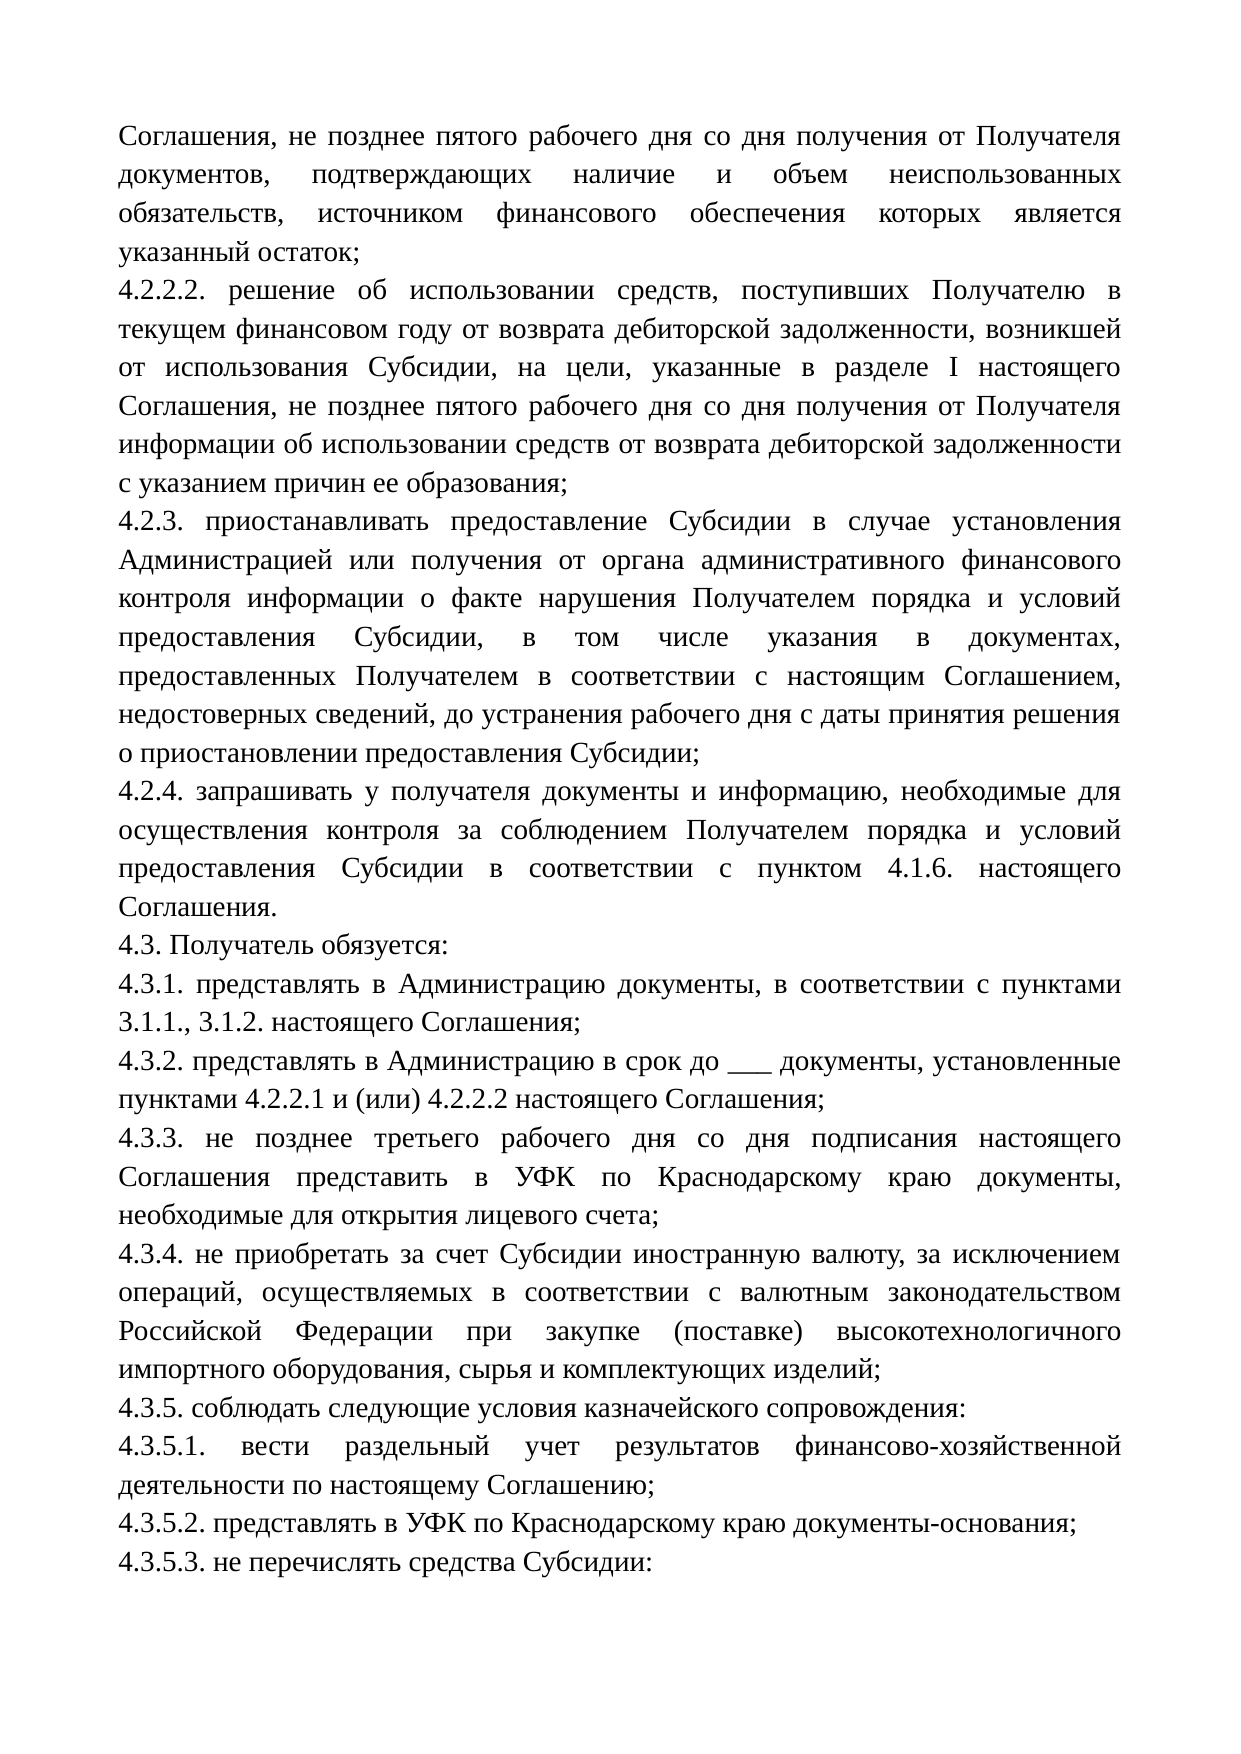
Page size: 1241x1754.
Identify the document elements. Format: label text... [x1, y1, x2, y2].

text 4.3.2. представлять в Администрацию в срок до ___ документы, установленные пунктами 4.2.2.1 и (или) 4.2.2.2 настоящего Соглашения; [118, 1043, 1122, 1115]
text 4.2.3. приостанавливать предоставление Субсидии в случае установления Администрацией или получения от органа административного финансового контроля информации о факте нарушения Получателем порядка и условий предоставления Субсидии, в том числе указания в документах, предоставленных Получателем в соответствии с настоящим Соглашением, недостоверных сведений, до устранения рабочего дня с даты принятия решения о приостановлении предоставления Субсидии; [118, 503, 1122, 768]
text 4.3. Получатель обязуется: [118, 927, 1122, 961]
text 4.2.4. запрашивать у получателя документы и информацию, необходимые для осуществления контроля за соблюдением Получателем порядка и условий предоставления Субсидии в соответствии с пунктом 4.1.6. настоящего Соглашения. [118, 773, 1122, 922]
text Соглашения, не позднее пятого рабочего дня со дня получения от Получателя документов, подтверждающих наличие и объем неиспользованных обязательств, источником финансового обеспечения которых является указанный остаток; [118, 118, 1122, 267]
text 4.3.5.2. представлять в УФК по Краснодарскому краю документы-основания; [118, 1506, 1122, 1539]
text 4.3.3. не позднее третьего рабочего дня со дня подписания настоящего Соглашения представить в УФК по Краснодарскому краю документы, необходимые для открытия лицевого счета; [118, 1120, 1122, 1231]
text 4.3.5.3. не перечислять средства Субсидии: [118, 1544, 1122, 1578]
text 4.3.4. не приобретать за счет Субсидии иностранную валюту, за исключением операций, осуществляемых в соответствии с валютным законодательством Российской Федерации при закупке (поставке) высокотехнологичного импортного оборудования, сырья и комплектующих изделий; [118, 1236, 1122, 1385]
text 4.3.1. представлять в Администрацию документы, в соответствии с пунктами 3.1.1., 3.1.2. настоящего Соглашения; [118, 966, 1122, 1038]
text 4.3.5. соблюдать следующие условия казначейского сопровождения: [118, 1390, 1122, 1423]
text 4.3.5.1. вести раздельный учет результатов финансово-хозяйственной деятельности по настоящему Соглашению; [118, 1428, 1122, 1501]
text 4.2.2.2. решение об использовании средств, поступивших Получателю в текущем финансовом году от возврата дебиторской задолженности, возникшей от использования Субсидии, на цели, указанные в разделе I настоящего Соглашения, не позднее пятого рабочего дня со дня получения от Получателя информации об использовании средств от возврата дебиторской задолженности с указанием причин ее образования; [118, 272, 1122, 498]
